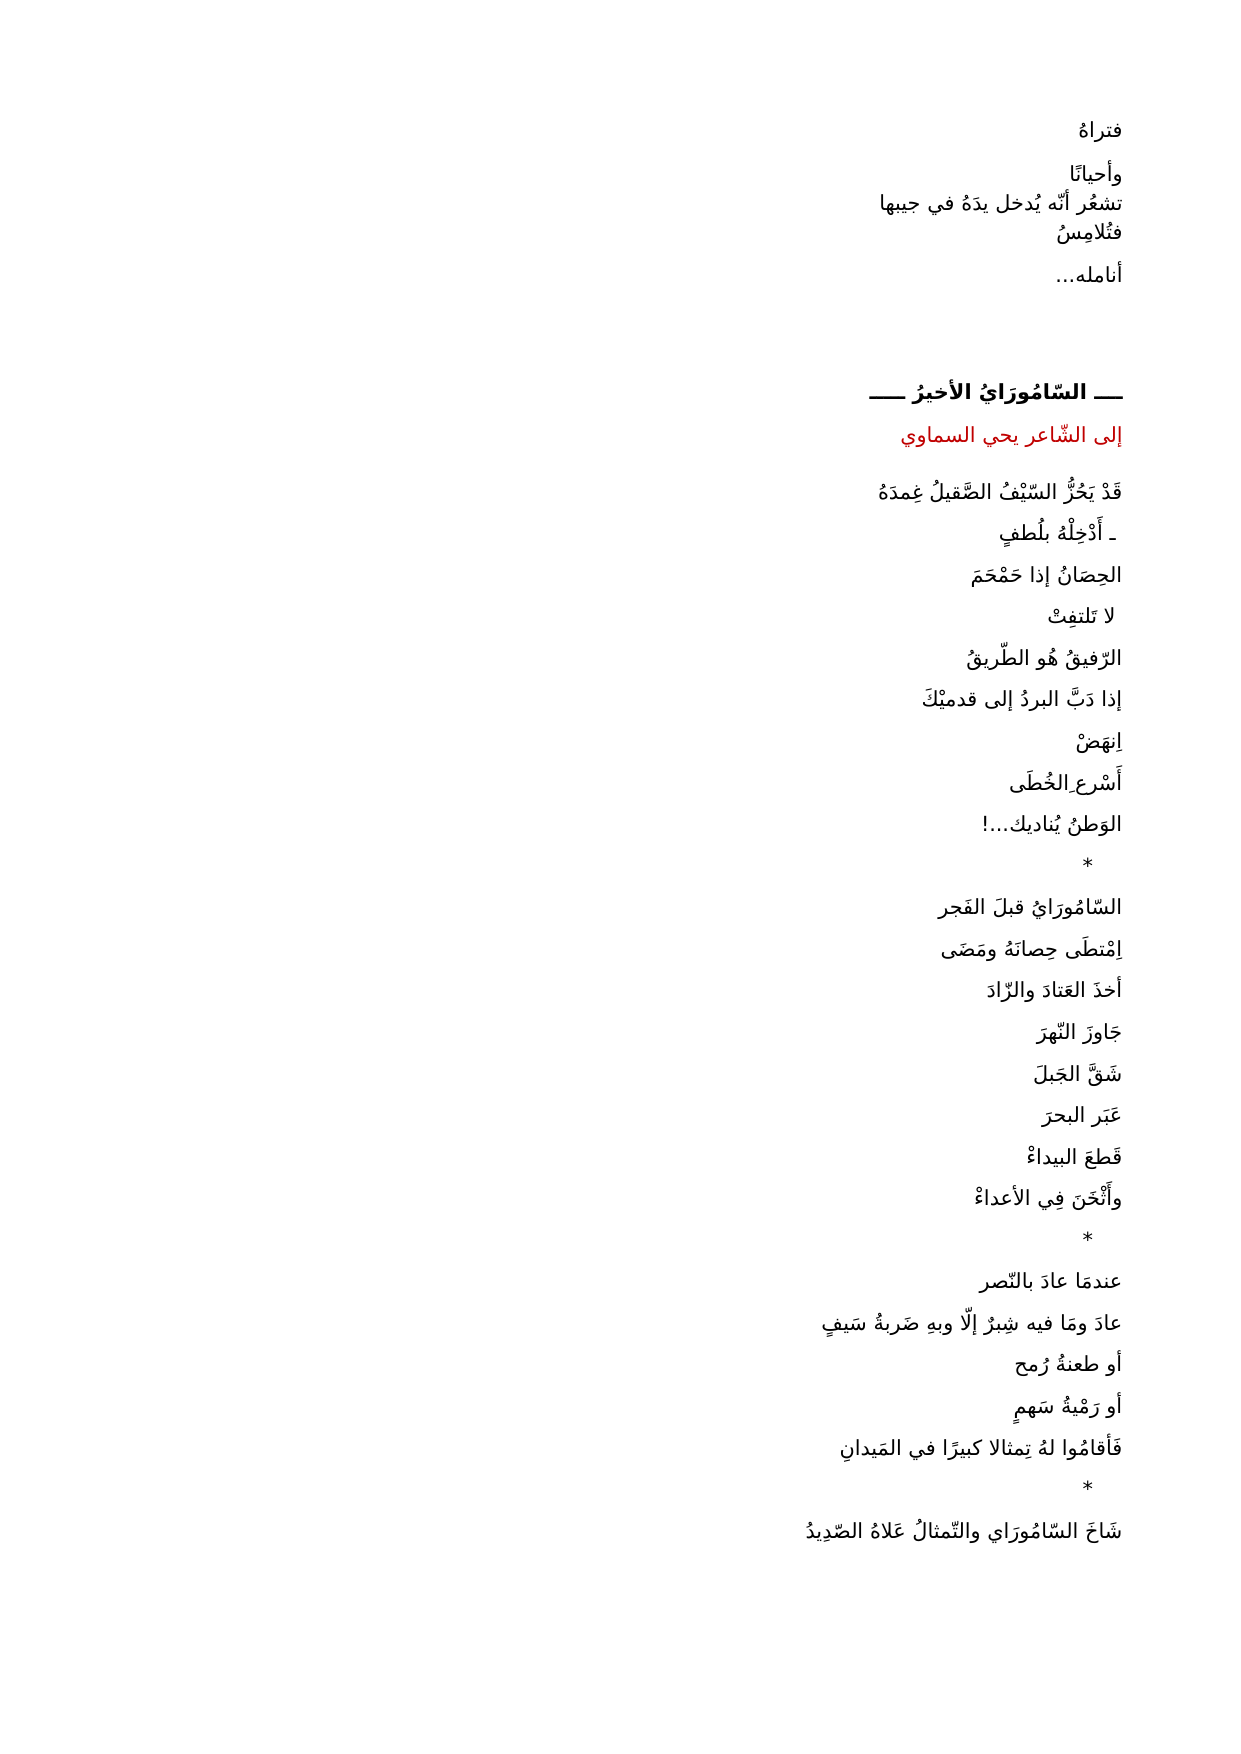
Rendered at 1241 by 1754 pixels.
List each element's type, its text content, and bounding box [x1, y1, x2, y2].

text أَسْرع ِالخُطَى [148, 771, 1122, 795]
text ـ أَدْخِلْهُ بلُطفٍ [148, 521, 1122, 546]
text اِنهَضْ [148, 729, 1122, 753]
text إلى الشّاعر يحي السماوي [118, 423, 1122, 448]
text وأَثْخَنَ فِي الأعداءْ [148, 1186, 1122, 1211]
text * [118, 854, 1092, 878]
text شَقَّ الجَبلَ [148, 1062, 1122, 1086]
text قَطعَ البيداءْ [148, 1145, 1122, 1169]
text لا تَلتفِتْ [148, 604, 1122, 629]
text أو رَمْيةُ سَهمٍ [148, 1394, 1122, 1418]
text اِمْتطَى حِصانَهُ ومَضَى [148, 937, 1122, 961]
text جَاوزَ النّهرَ [148, 1020, 1122, 1044]
text عندمَا عادَ بالنّصر [148, 1269, 1122, 1294]
text عادَ ومَا فيه شِبرٌ إلّا وبهِ ضَربةُ سَيفٍ [148, 1311, 1122, 1335]
text إذا دَبَّ البردُ إلى قدميْكَ [148, 687, 1122, 712]
text * [118, 1477, 1092, 1501]
text ــــ السّامُورَايُ الأخيرُ ـــــ [118, 380, 1122, 404]
text قَدْ يَحُزُّ السّيْفُ الصَّقيلُ غِمدَهُ [148, 480, 1122, 504]
text شَاخَ السّامُورَاي والتّمثالُ عَلاهُ الصّدِيدُ [148, 1519, 1122, 1543]
text الوَطنُ يُناديك...! [148, 812, 1122, 836]
text * [118, 1228, 1092, 1252]
text وأحيانًا تشعُر أنّه يُدخل يدَهُ في جيبها فتُلامِسُ [118, 162, 1122, 244]
text الحِصَانُ إذا حَمْحَمَ [148, 563, 1122, 587]
text فتراهُ [118, 118, 1122, 142]
text السّامُورَايُ قبلَ الفَجر [148, 895, 1122, 919]
text الرّفيقُ هُو الطّريقُ [148, 646, 1122, 670]
text عَبَر البحرَ [148, 1103, 1122, 1127]
text أو طعنةُ رُمح [148, 1352, 1122, 1377]
text أخذَ العَتادَ والزّادَ [148, 978, 1122, 1003]
text ...أنامله [118, 263, 1122, 288]
text فَأقامُوا لهُ تِمثالا كبيرًا في المَيدانِ [148, 1436, 1122, 1460]
